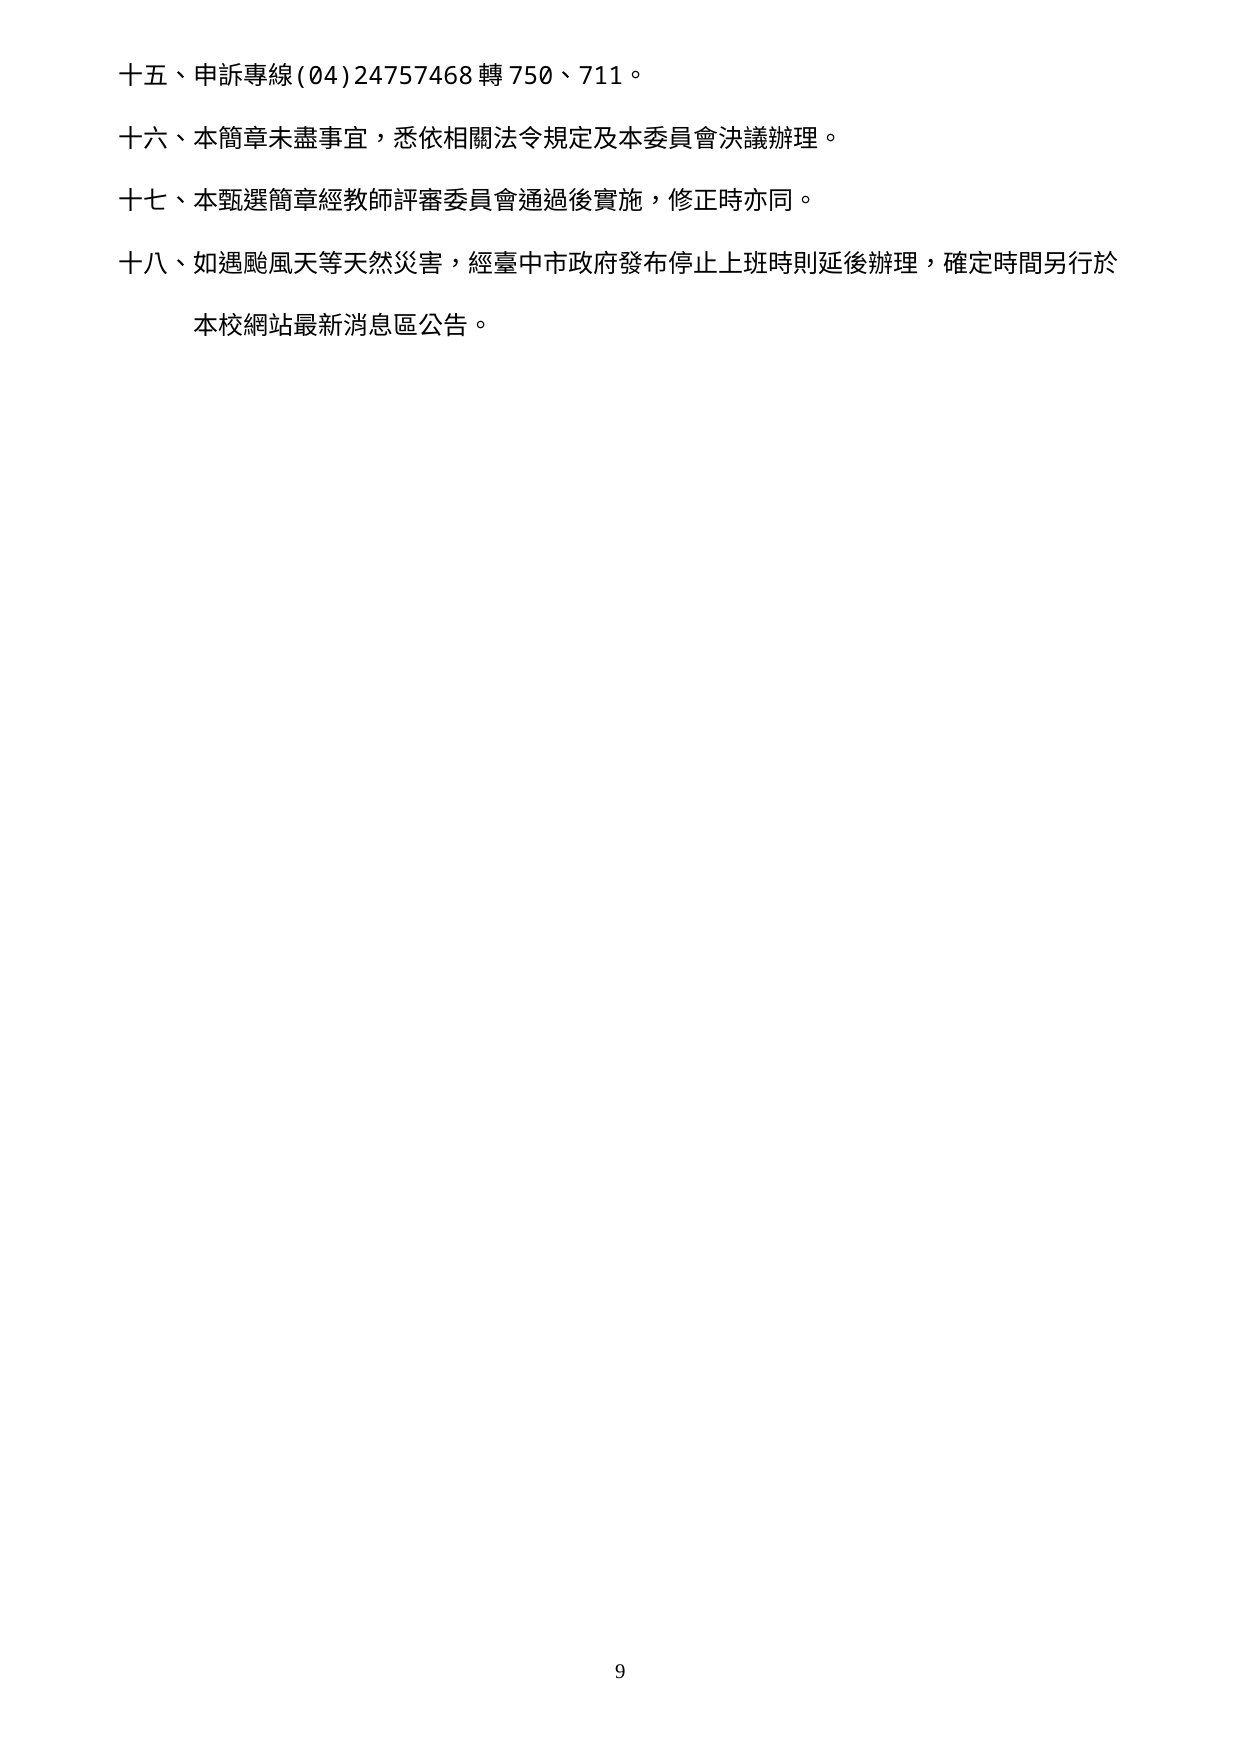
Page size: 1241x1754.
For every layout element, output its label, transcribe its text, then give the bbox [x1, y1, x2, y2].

text 十六、本簡章未盡事宜，悉依相關法令規定及本委員會決議辦理。 [118, 94, 1122, 157]
text 十八、如遇颱風天等天然災害，經臺中市政府發布停止上班時則延後辦理，確定時間另行於本校網站最新消息區公告。 [118, 219, 1122, 344]
text 十五、申訴專線(04)24757468轉750、711。 [118, 32, 1122, 94]
text 十七、本甄選簡章經教師評審委員會通過後實施，修正時亦同。 [118, 157, 1122, 219]
